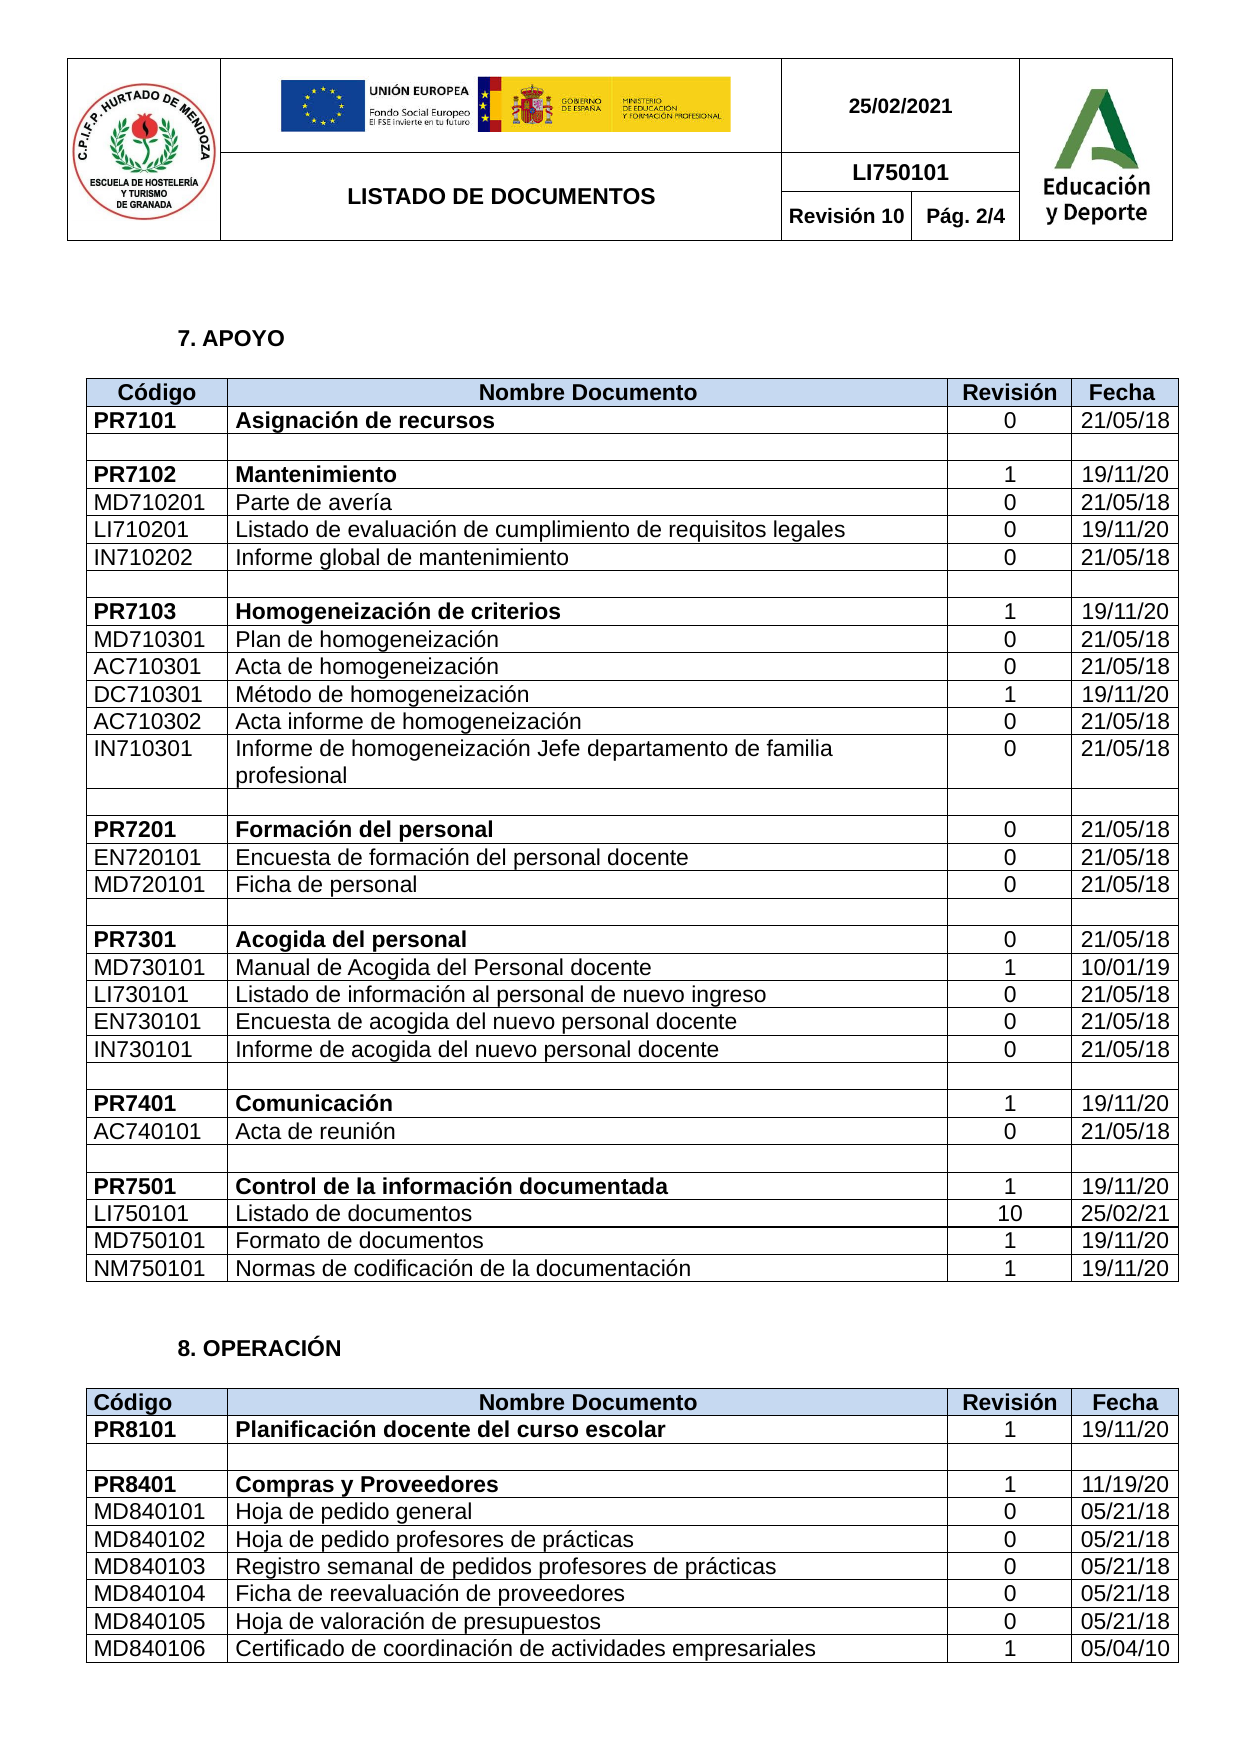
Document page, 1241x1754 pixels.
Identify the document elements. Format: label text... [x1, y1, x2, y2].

table_cell Certificado de coordinación de actividades empresariales [228, 1635, 947, 1662]
table_cell MD750101 [87, 1228, 227, 1254]
table_cell [948, 571, 1071, 597]
table_cell 1 [948, 1635, 1071, 1662]
table_cell 1 [948, 598, 1071, 625]
table_cell 10 [948, 1200, 1071, 1226]
table_cell Encuesta de formación del personal docente [228, 844, 947, 870]
table_cell 21/05/18 [1072, 871, 1178, 898]
table_cell 0 [948, 1036, 1071, 1062]
table_cell 0 [948, 871, 1071, 898]
table_cell 1 [948, 1255, 1071, 1281]
table_cell 04/05/10 [1072, 1635, 1178, 1662]
table_cell PR7102 [87, 461, 227, 488]
table_cell [1072, 571, 1178, 597]
table_cell AC740101 [87, 1118, 227, 1144]
table_cell [948, 899, 1071, 925]
table_cell 1 [948, 681, 1071, 707]
table_cell 0 [948, 407, 1071, 433]
table_header Código [87, 379, 227, 406]
table_cell 21/05/18 [1072, 1008, 1178, 1034]
table_cell Manual de Acogida del Personal docente [228, 954, 947, 980]
table_cell 0 [948, 1498, 1071, 1524]
table_cell 21/05/18 [1072, 816, 1178, 843]
table_cell 21/05/18 [1072, 981, 1178, 1007]
table_cell Acta de homogeneización [228, 653, 947, 679]
table_cell [948, 1063, 1071, 1089]
table_cell Compras y Proveedores [228, 1471, 947, 1497]
table_cell Listado de evaluación de cumplimiento de requisitos legales [228, 516, 947, 542]
table_cell 21/05/18 [1072, 626, 1178, 652]
table_cell DC710301 [87, 681, 227, 707]
table_cell [1072, 1145, 1178, 1172]
table_cell [1072, 789, 1178, 815]
table_cell [1072, 899, 1178, 925]
table_cell [228, 434, 947, 460]
table_cell 0 [948, 735, 1071, 788]
table_header Fecha [1072, 379, 1178, 406]
table_cell 21/05/18 [1072, 735, 1178, 788]
table_cell 0 [948, 516, 1071, 542]
table_cell 19/11/20 [1072, 1416, 1178, 1442]
table_cell 19/11/20 [1072, 461, 1178, 488]
table_cell Acta de reunión [228, 1118, 947, 1144]
table_cell MD840102 [87, 1526, 227, 1552]
table_cell 21/05/18 [1072, 1036, 1178, 1062]
table_header Nombre Documento [228, 1389, 947, 1415]
table_cell Hoja de valoración de presupuestos [228, 1608, 947, 1634]
table_cell 1 [948, 1416, 1071, 1442]
table_cell [228, 571, 947, 597]
table_cell 19/11/20 [1072, 1471, 1178, 1497]
table_cell [87, 789, 227, 815]
table_cell [87, 899, 227, 925]
table_cell [948, 434, 1071, 460]
table_cell 1 [948, 1090, 1071, 1117]
table_cell 1 [948, 1471, 1071, 1497]
table_cell [87, 434, 227, 460]
table_cell 21/05/18 [1072, 1526, 1178, 1552]
table_cell Encuesta de acogida del nuevo personal docente [228, 1008, 947, 1034]
picture [71, 83, 217, 221]
table_cell PR7301 [87, 926, 227, 952]
table_cell [948, 789, 1071, 815]
table_cell MD840105 [87, 1608, 227, 1634]
table_cell [948, 1444, 1071, 1470]
table_cell Hoja de pedido profesores de prácticas [228, 1526, 947, 1552]
table_cell 19/11/20 [1072, 1090, 1178, 1117]
table_cell MD840101 [87, 1498, 227, 1524]
table_cell [228, 1145, 947, 1172]
table_cell [87, 571, 227, 597]
picture [277, 76, 731, 132]
table_cell 21/05/18 [1072, 844, 1178, 870]
text 7. APOYO [177, 325, 1063, 352]
table_cell 0 [948, 544, 1071, 570]
table_cell MD840104 [87, 1580, 227, 1607]
table_cell AC710301 [87, 653, 227, 679]
table_header Código [87, 1389, 227, 1415]
table_cell Planificación docente del curso escolar [228, 1416, 947, 1442]
text 8. OPERACIÓN [177, 1335, 1063, 1361]
table_cell 0 [948, 1608, 1071, 1634]
table_header Revisión [948, 1389, 1071, 1415]
table_cell [87, 1063, 227, 1089]
table_cell Listado de información al personal de nuevo ingreso [228, 981, 947, 1007]
table_cell 25/02/21 [1072, 1200, 1178, 1226]
table_cell Parte de avería [228, 489, 947, 515]
table_header Nombre Documento [228, 379, 947, 406]
table_cell [87, 1145, 227, 1172]
table_header Revisión [948, 379, 1071, 406]
table_cell 0 [948, 1553, 1071, 1579]
table_cell NM750101 [87, 1255, 227, 1281]
table_cell 1 [948, 1173, 1071, 1199]
table_cell MD720101 [87, 871, 227, 898]
table_cell Informe global de mantenimiento [228, 544, 947, 570]
table_cell IN730101 [87, 1036, 227, 1062]
table_cell IN710301 [87, 735, 227, 788]
table_cell 21/05/18 [1072, 1118, 1178, 1144]
table_cell Acta informe de homogeneización [228, 708, 947, 734]
table_cell 21/05/18 [1072, 489, 1178, 515]
table_cell LI730101 [87, 981, 227, 1007]
table_cell 0 [948, 844, 1071, 870]
table_cell MD730101 [87, 954, 227, 980]
table_cell Ficha de reevaluación de proveedores [228, 1580, 947, 1607]
table_cell PR7101 [87, 407, 227, 433]
table_cell [87, 1444, 227, 1470]
table_cell [948, 1145, 1071, 1172]
table_cell Método de homogeneización [228, 681, 947, 707]
table_cell 21/05/18 [1072, 407, 1178, 433]
table_cell PR8401 [87, 1471, 227, 1497]
table_cell Asignación de recursos [228, 407, 947, 433]
table_cell [1072, 1063, 1178, 1089]
table_cell [1072, 434, 1178, 460]
table_cell 0 [948, 653, 1071, 679]
table_cell 19/11/20 [1072, 1228, 1178, 1254]
table_cell 0 [948, 1526, 1071, 1552]
table_cell 0 [948, 489, 1071, 515]
table_cell 1 [948, 461, 1071, 488]
table_cell PR7103 [87, 598, 227, 625]
table_cell IN710202 [87, 544, 227, 570]
table_cell 0 [948, 981, 1071, 1007]
table_cell EN720101 [87, 844, 227, 870]
table_cell 0 [948, 1580, 1071, 1607]
table_cell 0 [948, 926, 1071, 952]
table_cell [228, 1063, 947, 1089]
table_cell [1072, 1444, 1178, 1470]
table_cell 21/05/18 [1072, 1608, 1178, 1634]
table_cell LI710201 [87, 516, 227, 542]
table_cell Mantenimiento [228, 461, 947, 488]
table_cell MD710201 [87, 489, 227, 515]
table_cell [228, 899, 947, 925]
table_cell Listado de documentos [228, 1200, 947, 1226]
table_cell Normas de codificación de la documentación [228, 1255, 947, 1281]
table_cell LI750101 [87, 1200, 227, 1226]
table_cell Homogeneización de criterios [228, 598, 947, 625]
table_cell PR7401 [87, 1090, 227, 1117]
table_cell 21/05/18 [1072, 653, 1178, 679]
table_cell 0 [948, 816, 1071, 843]
table_cell 21/05/18 [1072, 544, 1178, 570]
table_cell 21/05/18 [1072, 1498, 1178, 1524]
table_cell Informe de acogida del nuevo personal docente [228, 1036, 947, 1062]
table_cell 10/01/19 [1072, 954, 1178, 980]
table_cell PR7201 [87, 816, 227, 843]
picture [1039, 86, 1153, 225]
table_cell Ficha de personal [228, 871, 947, 898]
table_cell 0 [948, 708, 1071, 734]
table_cell 19/11/20 [1072, 681, 1178, 707]
table_header Fecha [1072, 1389, 1178, 1415]
table_cell Registro semanal de pedidos profesores de prácticas [228, 1553, 947, 1579]
table_cell Formato de documentos [228, 1228, 947, 1254]
table_cell 1 [948, 954, 1071, 980]
table_cell [228, 789, 947, 815]
table_cell 0 [948, 1118, 1071, 1144]
table_cell Acogida del personal [228, 926, 947, 952]
table_cell 0 [948, 626, 1071, 652]
table_cell 19/11/20 [1072, 598, 1178, 625]
table_cell PR8101 [87, 1416, 227, 1442]
table_cell 1 [948, 1228, 1071, 1254]
table_cell PR7501 [87, 1173, 227, 1199]
table_cell 21/05/18 [1072, 926, 1178, 952]
table_cell MD840106 [87, 1635, 227, 1662]
table_cell 21/05/18 [1072, 708, 1178, 734]
table_cell Control de la información documentada [228, 1173, 947, 1199]
table_cell 19/11/20 [1072, 1255, 1178, 1281]
table_cell 21/05/18 [1072, 1580, 1178, 1607]
table_cell 0 [948, 1008, 1071, 1034]
table_cell 19/11/20 [1072, 1173, 1178, 1199]
table_cell Informe de homogeneización Jefe departamento de familia profesional [228, 735, 947, 788]
table_cell MD710301 [87, 626, 227, 652]
table_cell AC710302 [87, 708, 227, 734]
table_cell Hoja de pedido general [228, 1498, 947, 1524]
table_cell Comunicación [228, 1090, 947, 1117]
table_cell Formación del personal [228, 816, 947, 843]
table_cell [228, 1444, 947, 1470]
table_cell 21/05/18 [1072, 1553, 1178, 1579]
table_cell Plan de homogeneización [228, 626, 947, 652]
table_cell 19/11/20 [1072, 516, 1178, 542]
table_cell EN730101 [87, 1008, 227, 1034]
table_cell MD840103 [87, 1553, 227, 1579]
